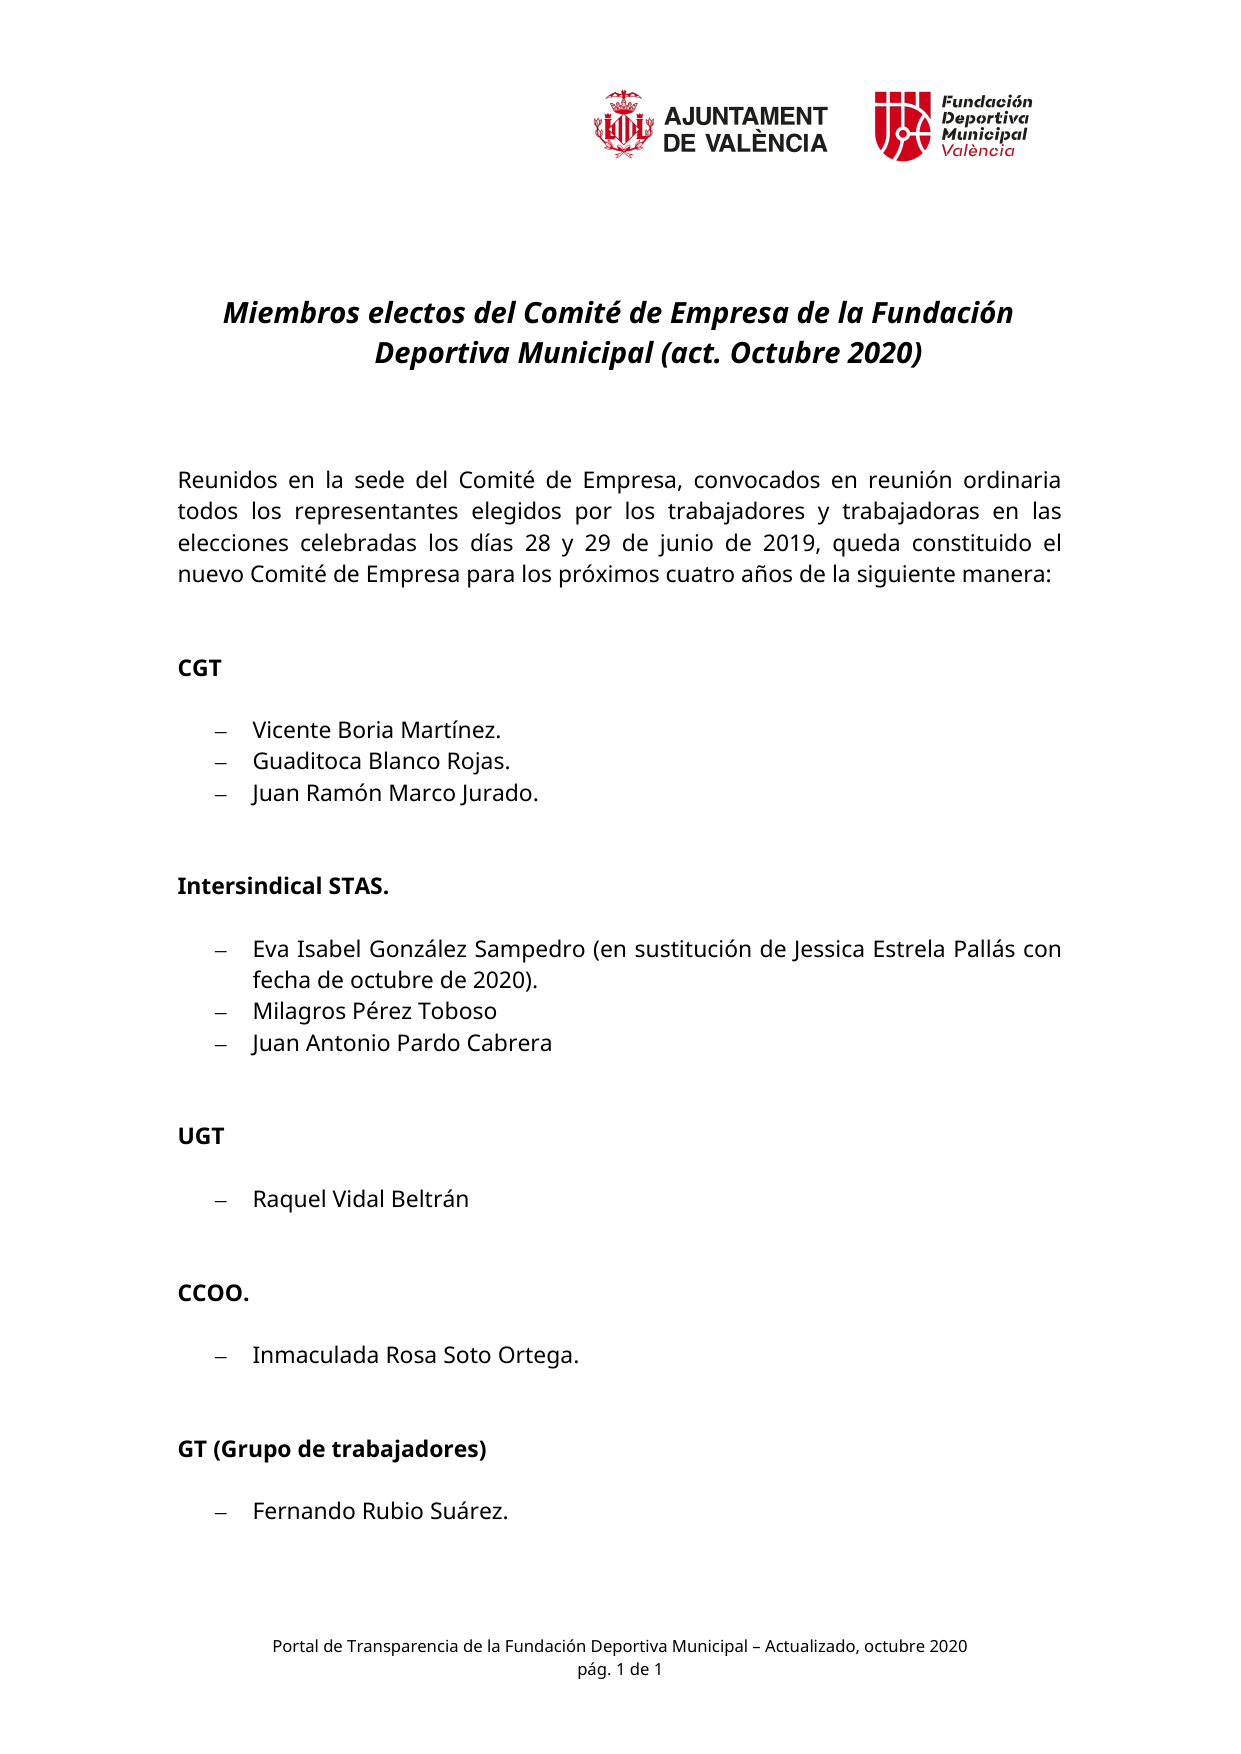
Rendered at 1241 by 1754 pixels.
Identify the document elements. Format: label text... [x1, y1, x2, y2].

list Juan Ramón Marco Jurado. [215, 777, 1063, 808]
list Eva Isabel González Sampedro (en sustitución de Jessica Estrela Pallás con fecha de octubre de 2020). [215, 933, 1063, 995]
list Juan Antonio Pardo Cabrera [215, 1027, 1063, 1058]
list Guaditoca Blanco Rojas. [215, 745, 1063, 777]
list Vicente Boria Martínez. [215, 714, 1063, 745]
picture [564, 75, 1062, 173]
text GT (Grupo de trabajadores) [177, 1433, 1063, 1464]
list Raquel Vidal Beltrán [215, 1183, 1063, 1214]
text CCOO. [177, 1277, 1063, 1308]
list Fernando Rubio Suárez. [215, 1495, 1063, 1527]
text UGT [177, 1120, 1063, 1152]
text CGT [177, 652, 1063, 683]
list Milagros Pérez Toboso [215, 995, 1063, 1027]
subtitle Miembros electos del Comité de Empresa de la Fundación Deportiva Municipal (act. Octubre 2020) [177, 292, 1063, 372]
list Inmaculada Rosa Soto Ortega. [215, 1339, 1063, 1370]
text Intersindical STAS. [177, 870, 1063, 902]
text Reunidos en la sede del Comité de Empresa, convocados en reunión ordinaria todos los representantes elegidos por los trabajadores y trabajadoras en las elecciones celebradas los días 28 y 29 de junio de 2019, queda constituido el nuevo Comité de Empresa para los próximos cuatro años de la siguiente manera: [177, 464, 1063, 589]
